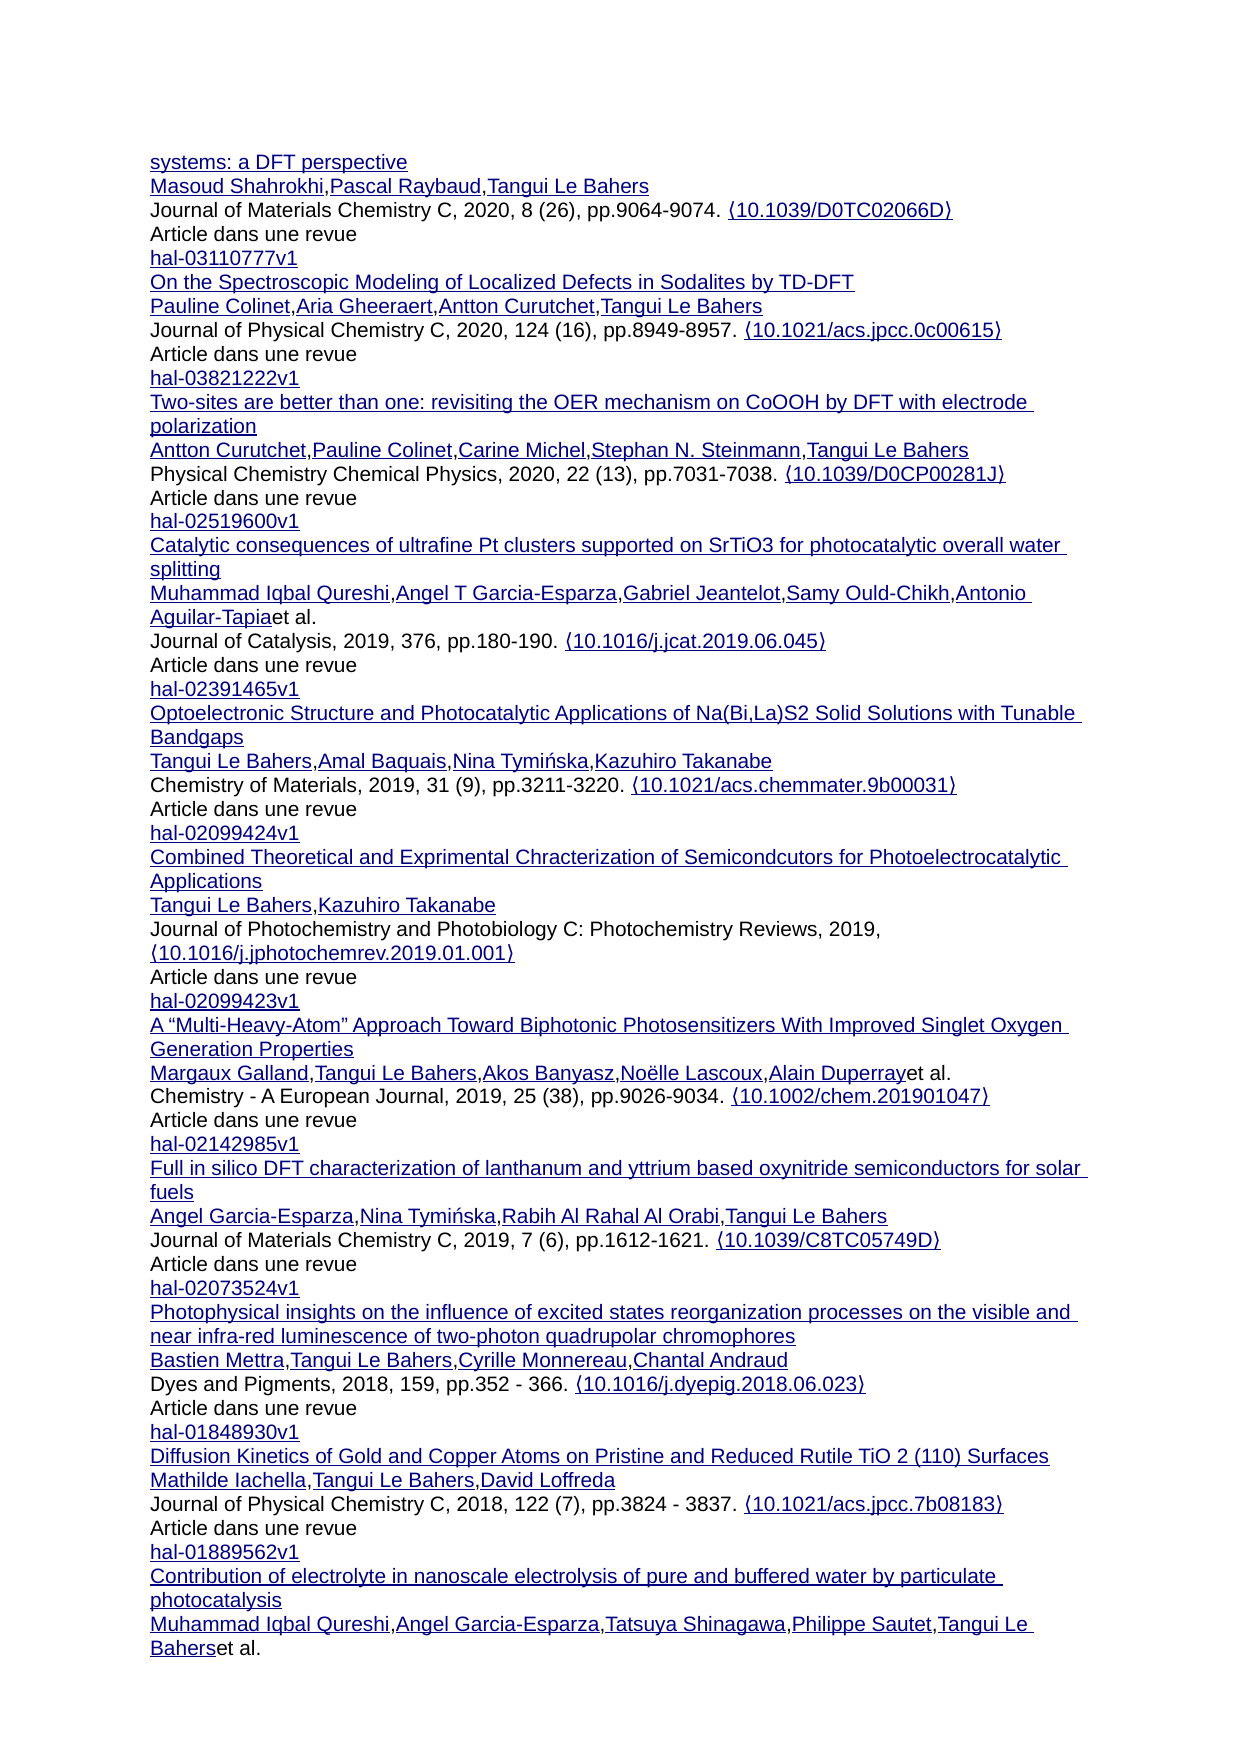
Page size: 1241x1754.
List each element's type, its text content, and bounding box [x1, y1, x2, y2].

table_cell Combined Theoretical and Exprimental Chracterization of Semicondcutors for Photoelectrocatalytic Applications Tangui Le Bahers,Kazuhiro Takanabe Journal of Photochemistry and Photobiology C: Photochemistry Reviews, 2019, ⟨10.1016/j.jphotochemrev.2019.01.001⟩ Article dans une revue hal-02099423v1 [150, 845, 1090, 1012]
table_cell On the Spectroscopic Modeling of Localized Defects in Sodalites by TD-DFT Pauline Colinet,Aria Gheeraert,Antton Curutchet,Tangui Le Bahers Journal of Physical Chemistry C, 2020, 124 (16), pp.8949-8957. ⟨10.1021/acs.jpcc.0c00615⟩ Article dans une revue hal-03821222v1 [150, 270, 1090, 389]
table_cell systems: a DFT perspective Masoud Shahrokhi,Pascal Raybaud,Tangui Le Bahers Journal of Materials Chemistry C, 2020, 8 (26), pp.9064-9074. ⟨10.1039/D0TC02066D⟩ Article dans une revue hal-03110777v1 [150, 150, 1090, 270]
table_cell Catalytic consequences of ultrafine Pt clusters supported on SrTiO3 for photocatalytic overall water splitting Muhammad Iqbal Qureshi,Angel T Garcia-Esparza,Gabriel Jeantelot,Samy Ould-Chikh,Antonio Aguilar-Tapiaet al. Journal of Catalysis, 2019, 376, pp.180-190. ⟨10.1016/j.jcat.2019.06.045⟩ Article dans une revue hal-02391465v1 [150, 533, 1090, 701]
table_cell Two-sites are better than one: revisiting the OER mechanism on CoOOH by DFT with electrode polarization Antton Curutchet,Pauline Colinet,Carine Michel,Stephan N. Steinmann,Tangui Le Bahers Physical Chemistry Chemical Physics, 2020, 22 (13), pp.7031-7038. ⟨10.1039/D0CP00281J⟩ Article dans une revue hal-02519600v1 [150, 390, 1090, 533]
table_cell Diffusion Kinetics of Gold and Copper Atoms on Pristine and Reduced Rutile TiO 2 (110) Surfaces Mathilde Iachella,Tangui Le Bahers,David Loffreda Journal of Physical Chemistry C, 2018, 122 (7), pp.3824 - 3837. ⟨10.1021/acs.jpcc.7b08183⟩ Article dans une revue hal-01889562v1 [150, 1444, 1090, 1563]
table_cell A “Multi‐Heavy‐Atom” Approach Toward Biphotonic Photosensitizers With Improved Singlet Oxygen Generation Properties Margaux Galland,Tangui Le Bahers,Akos Banyasz,Noëlle Lascoux,Alain Duperrayet al. Chemistry - A European Journal, 2019, 25 (38), pp.9026-9034. ⟨10.1002/chem.201901047⟩ Article dans une revue hal-02142985v1 [150, 1013, 1090, 1156]
table_cell Contribution of electrolyte in nanoscale electrolysis of pure and buffered water by particulate photocatalysis Muhammad Iqbal Qureshi,Angel Garcia-Esparza,Tatsuya Shinagawa,Philippe Sautet,Tangui Le Baherset al. [150, 1564, 1090, 1659]
table_cell Optoelectronic Structure and Photocatalytic Applications of Na(Bi,La)S2 Solid Solutions with Tunable Bandgaps Tangui Le Bahers,Amal Baquais,Nina Tymińska,Kazuhiro Takanabe Chemistry of Materials, 2019, 31 (9), pp.3211-3220. ⟨10.1021/acs.chemmater.9b00031⟩ Article dans une revue hal-02099424v1 [150, 701, 1090, 845]
table_cell Full in silico DFT characterization of lanthanum and yttrium based oxynitride semiconductors for solar fuels Angel Garcia-Esparza,Nina Tymińska,Rabih Al Rahal Al Orabi,Tangui Le Bahers Journal of Materials Chemistry C, 2019, 7 (6), pp.1612-1621. ⟨10.1039/C8TC05749D⟩ Article dans une revue hal-02073524v1 [150, 1156, 1090, 1300]
table_cell Photophysical insights on the influence of excited states reorganization processes on the visible and near infra-red luminescence of two-photon quadrupolar chromophores Bastien Mettra,Tangui Le Bahers,Cyrille Monnereau,Chantal Andraud Dyes and Pigments, 2018, 159, pp.352 - 366. ⟨10.1016/j.dyepig.2018.06.023⟩ Article dans une revue hal-01848930v1 [150, 1300, 1090, 1444]
